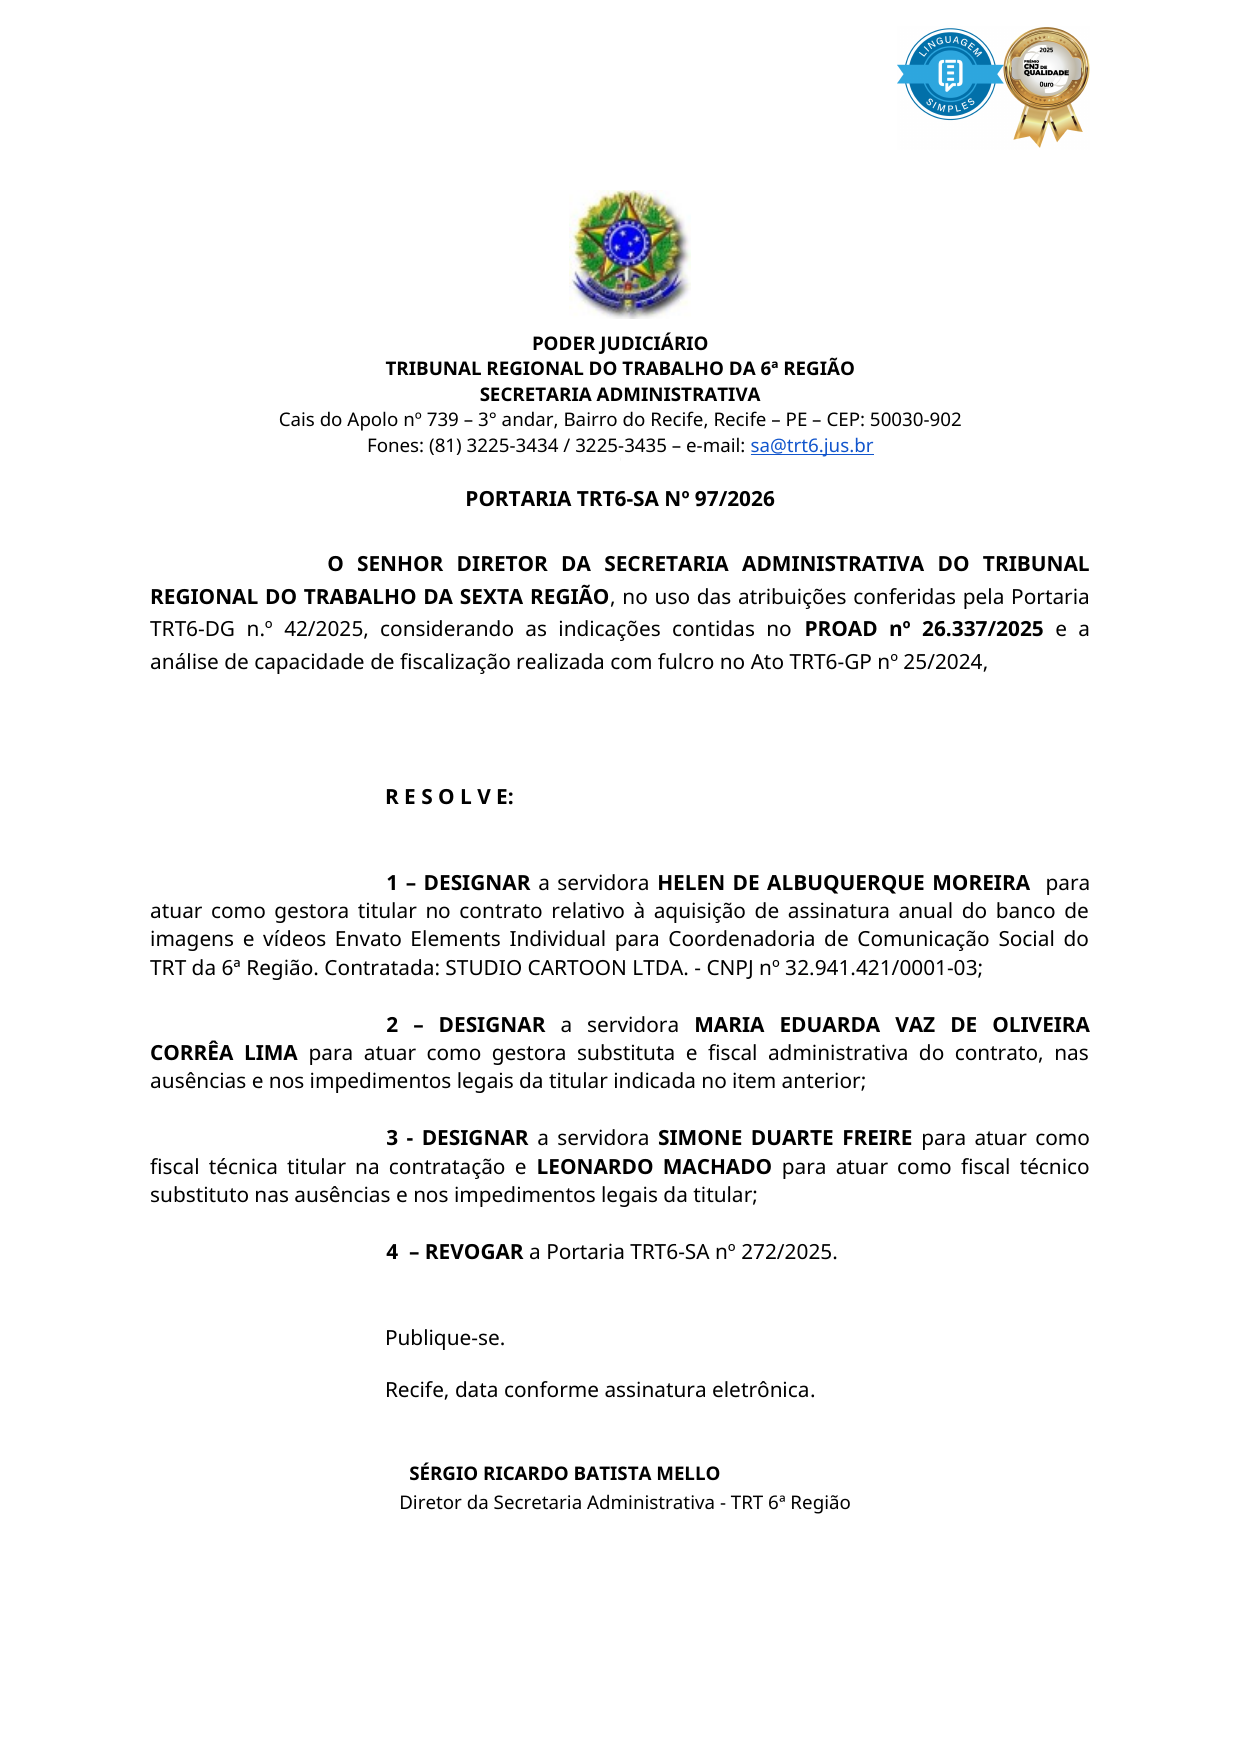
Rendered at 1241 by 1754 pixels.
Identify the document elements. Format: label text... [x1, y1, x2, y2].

text 3 - DESIGNAR a servidora SIMONE DUARTE FREIRE para atuar como fiscal técnica titular na contratação e LEONARDO MACHADO para atuar como fiscal técnico substituto nas ausências e nos impedimentos legais da titular; [150, 1123, 1090, 1209]
text 2 – DESIGNAR a servidora MARIA EDUARDA VAZ DE OLIVEIRA CORRÊA LIMA para atuar como gestora substituta e fiscal administrativa do contrato, nas ausências e nos impedimentos legais da titular indicada no item anterior; [150, 1010, 1090, 1095]
text Publique-se. [150, 1323, 1090, 1351]
text SÉRGIO RICARDO BATISTA MELLO [300, 1460, 1090, 1486]
picture [897, 26, 1091, 150]
text R E S O L V E: [150, 782, 1090, 811]
picture [569, 190, 691, 319]
text Diretor da Secretaria Administrativa - TRT 6ª Região [150, 1490, 1090, 1515]
text PORTARIA TRT6-SA Nº 97/2026 [150, 484, 1090, 512]
text 4 – REVOGAR a Portaria TRT6-SA nº 272/2025. [150, 1237, 1090, 1266]
text Recife, data conforme assinatura eletrônica. [150, 1375, 1090, 1403]
text O SENHOR DIRETOR DA SECRETARIA ADMINISTRATIVA DO TRIBUNAL REGIONAL DO TRABALHO DA SEXTA REGIÃO, no uso das atribuições conferidas pela Portaria TRT6-DG n.º 42/2025, considerando as indicações contidas no PROAD nº 26.337/2025 e a análise de capacidade de fiscalização realizada com fulcro no Ato TRT6-GP nº 25/2024, [150, 549, 1090, 675]
text 1 – DESIGNAR a servidora HELEN DE ALBUQUERQUE MOREIRA para atuar como gestora titular no contrato relativo à aquisição de assinatura anual do banco de imagens e vídeos Envato Elements Individual para Coordenadoria de Comunicação Social do TRT da 6ª Região. Contratada: STUDIO CARTOON LTDA. - CNPJ nº 32.941.421/0001-03; [150, 868, 1090, 981]
